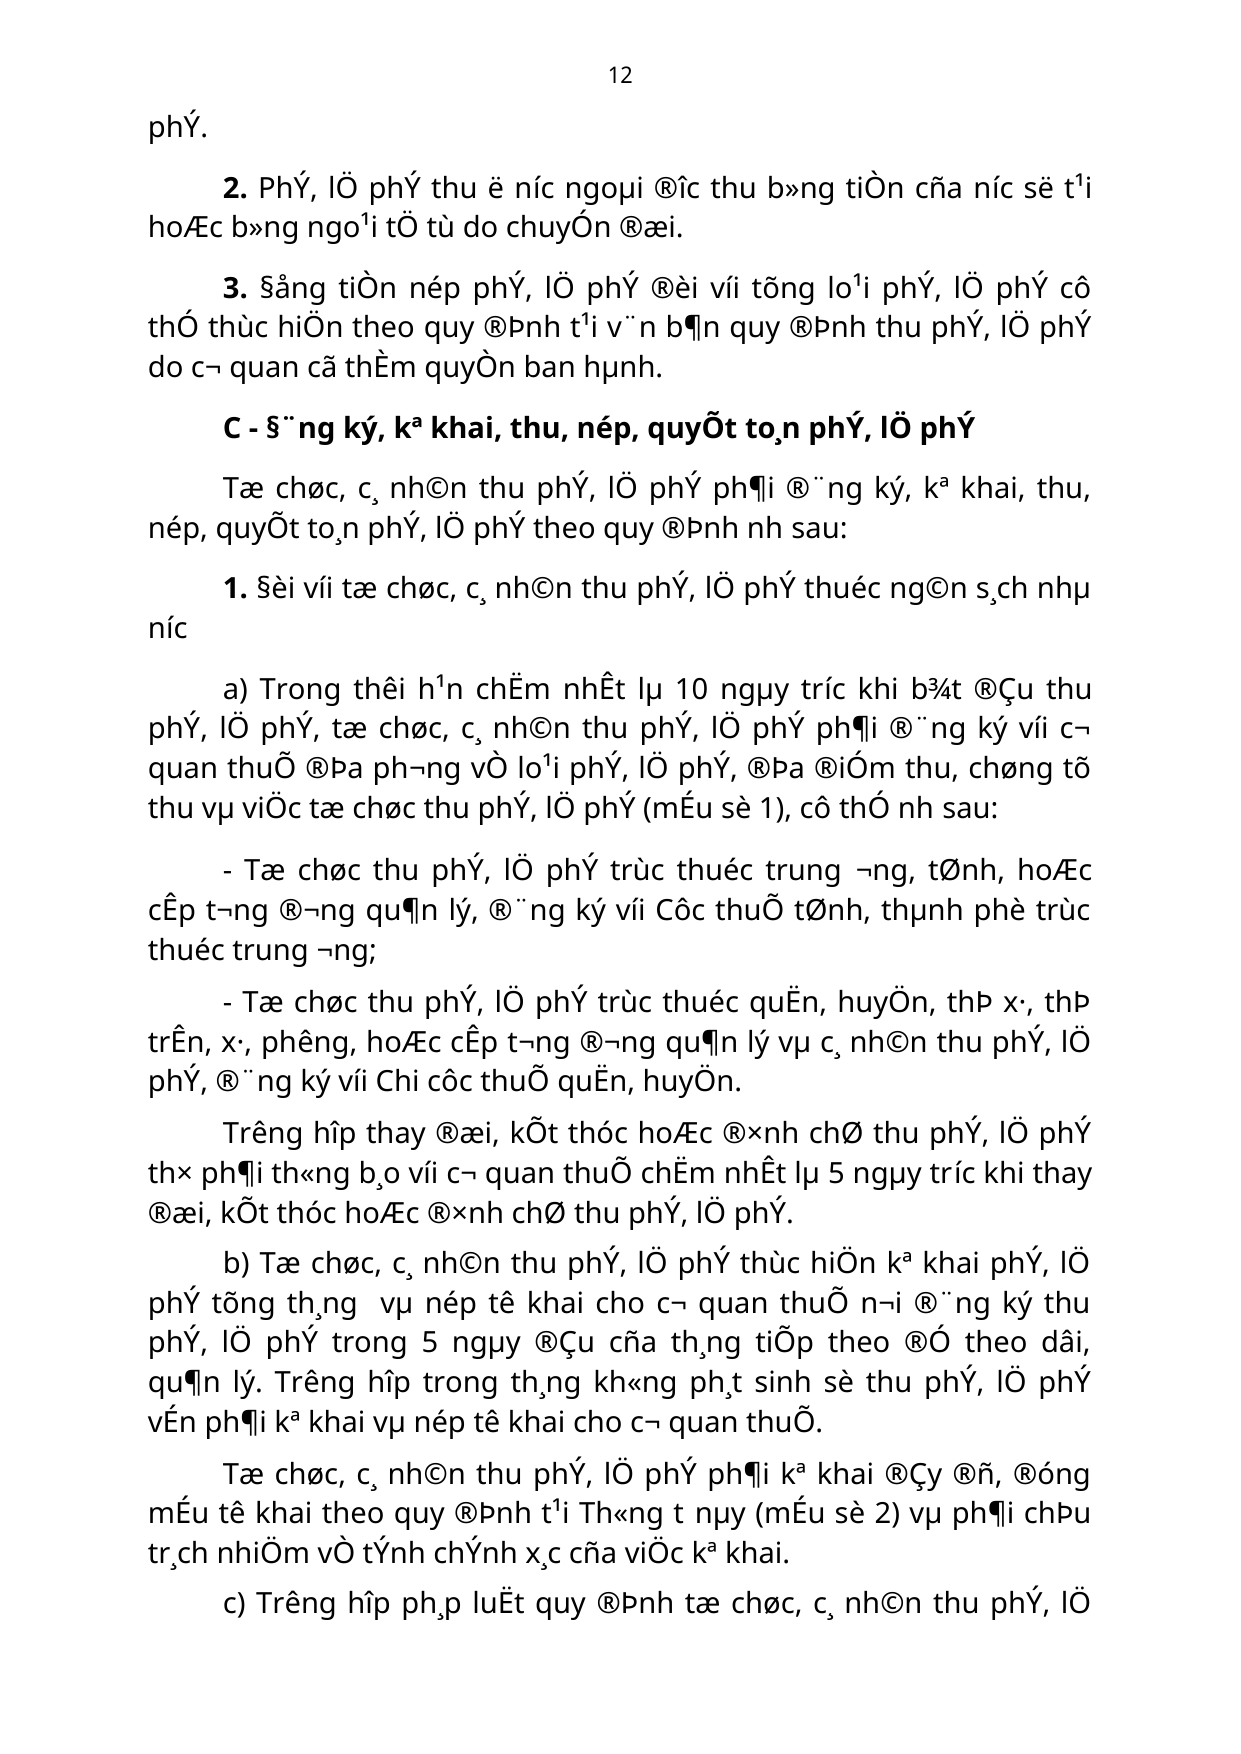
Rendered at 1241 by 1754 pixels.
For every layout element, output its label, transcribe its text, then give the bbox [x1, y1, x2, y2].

text phÝ. [148, 106, 1092, 146]
text a) Trong thêi h¹n chËm nhÊt lµ 10 ngµy tr­íc khi b¾t ®Çu thu phÝ, lÖ phÝ, tæ chøc, c¸ nh©n thu phÝ, lÖ phÝ ph¶i ®¨ng ký víi c¬ quan thuÕ ®Þa ph­¬ng vÒ lo¹i phÝ, lÖ phÝ, ®Þa ®iÓm thu, chøng tõ thu vµ viÖc tæ chøc thu phÝ, lÖ phÝ (mÉu sè 1), cô thÓ nh­ sau: [148, 668, 1092, 827]
text c) Tr­êng hîp ph¸p luËt quy ®Þnh tæ chøc, c¸ nh©n thu phÝ, lÖ [148, 1583, 1092, 1622]
text - Tæ chøc thu phÝ, lÖ phÝ trùc thuéc quËn, huyÖn, thÞ x·, thÞ trÊn, x·, ph­êng, hoÆc cÊp t­¬ng ®­¬ng qu¶n lý vµ c¸ nh©n thu phÝ, lÖ phÝ, ®¨ng ký víi Chi côc thuÕ quËn, huyÖn. [148, 981, 1092, 1100]
text Tæ chøc, c¸ nh©n thu phÝ, lÖ phÝ ph¶i kª khai ®Çy ®ñ, ®óng mÉu tê khai theo quy ®Þnh t¹i Th«ng t­ nµy (mÉu sè 2) vµ ph¶i chÞu tr¸ch nhiÖm vÒ tÝnh chÝnh x¸c cña viÖc kª khai. [148, 1453, 1092, 1572]
text 1. §èi víi tæ chøc, c¸ nh©n thu phÝ, lÖ phÝ thuéc ng©n s¸ch nhµ n­íc [148, 568, 1092, 647]
text - Tæ chøc thu phÝ, lÖ phÝ trùc thuéc trung ­¬ng, tØnh, hoÆc cÊp t­¬ng ®­¬ng qu¶n lý, ®¨ng ký víi Côc thuÕ tØnh, thµnh phè trùc thuéc trung ­¬ng; [148, 849, 1092, 969]
text 2. PhÝ, lÖ phÝ thu ë n­íc ngoµi ®­îc thu b»ng tiÒn cña n­íc së t¹i hoÆc b»ng ngo¹i tÖ tù do chuyÓn ®æi. [148, 167, 1092, 246]
text b) Tæ chøc, c¸ nh©n thu phÝ, lÖ phÝ thùc hiÖn kª khai phÝ, lÖ phÝ tõng th¸ng vµ nép tê khai cho c¬ quan thuÕ n¬i ®¨ng ký thu phÝ, lÖ phÝ trong 5 ngµy ®Çu cña th¸ng tiÕp theo ®Ó theo dâi, qu¶n lý. Tr­êng hîp trong th¸ng kh«ng ph¸t sinh sè thu phÝ, lÖ phÝ vÉn ph¶i kª khai vµ nép tê khai cho c¬ quan thuÕ. [148, 1242, 1092, 1441]
text Tæ chøc, c¸ nh©n thu phÝ, lÖ phÝ ph¶i ®¨ng ký, kª khai, thu, nép, quyÕt to¸n phÝ, lÖ phÝ theo quy ®Þnh nh­ sau: [148, 467, 1092, 547]
text C - §¨ng ký, kª khai, thu, nép, quyÕt to¸n phÝ, lÖ phÝ [148, 407, 1092, 447]
text 3. §ång tiÒn nép phÝ, lÖ phÝ ®èi víi tõng lo¹i phÝ, lÖ phÝ cô thÓ thùc hiÖn theo quy ®Þnh t¹i v¨n b¶n quy ®Þnh thu phÝ, lÖ phÝ do c¬ quan cã thÈm quyÒn ban hµnh. [148, 267, 1092, 386]
text Tr­êng hîp thay ®æi, kÕt thóc hoÆc ®×nh chØ thu phÝ, lÖ phÝ th× ph¶i th«ng b¸o víi c¬ quan thuÕ chËm nhÊt lµ 5 ngµy tr­íc khi thay ®æi, kÕt thóc hoÆc ®×nh chØ thu phÝ, lÖ phÝ. [148, 1113, 1092, 1232]
